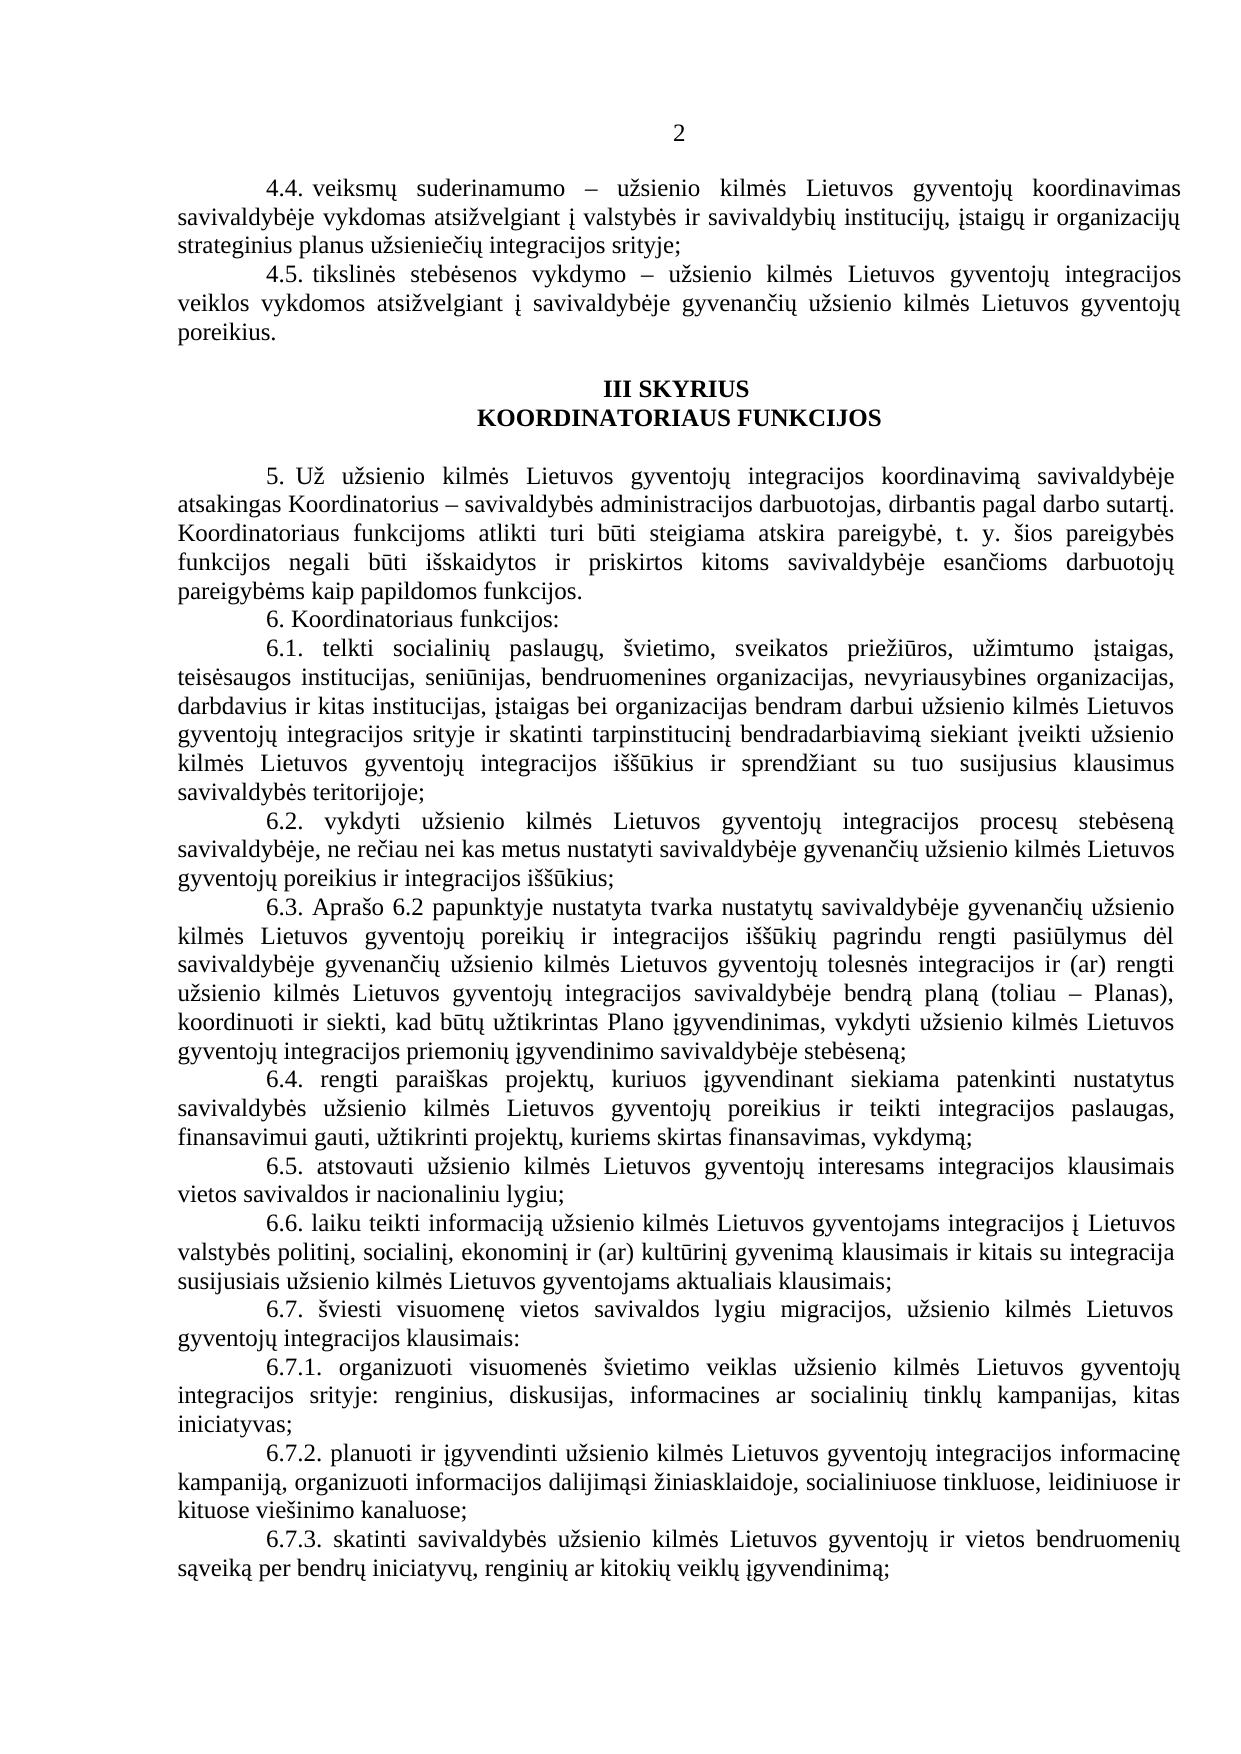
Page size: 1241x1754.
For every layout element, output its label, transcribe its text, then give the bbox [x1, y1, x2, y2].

text 6.5. atstovauti užsienio kilmės Lietuvos gyventojų interesams integracijos klausimais vietos savivaldos ir nacionaliniu lygiu; [177, 1151, 1175, 1208]
text 6.4. rengti paraiškas projektų, kuriuos įgyvendinant siekiama patenkinti nustatytus savivaldybės užsienio kilmės Lietuvos gyventojų poreikius ir teikti integracijos paslaugas, finansavimui gauti, užtikrinti projektų, kuriems skirtas finansavimas, vykdymą; [177, 1064, 1175, 1151]
text KOORDINATORIAUS FUNKCIJOS [177, 403, 1181, 432]
text 4.5. tikslinės stebėsenos vykdymo – užsienio kilmės Lietuvos gyventojų integracijos veiklos vykdomos atsižvelgiant į savivaldybėje gyvenančių užsienio kilmės Lietuvos gyventojų poreikius. [177, 259, 1181, 346]
text III SKYRIUS [177, 374, 1175, 403]
text 6. Koordinatoriaus funkcijos: [177, 604, 1175, 633]
text 5. Už užsienio kilmės Lietuvos gyventojų integracijos koordinavimą savivaldybėje atsakingas Koordinatorius – savivaldybės administracijos darbuotojas, dirbantis pagal darbo sutartį. Koordinatoriaus funkcijoms atlikti turi būti steigiama atskira pareigybė, t. y. šios pareigybės funkcijos negali būti išskaidytos ir priskirtos kitoms savivaldybėje esančioms darbuotojų pareigybėms kaip papildomos funkcijos. [177, 461, 1175, 604]
text 4.4. veiksmų suderinamumo – užsienio kilmės Lietuvos gyventojų koordinavimas savivaldybėje vykdomas atsižvelgiant į valstybės ir savivaldybių institucijų, įstaigų ir organizacijų strateginius planus užsieniečių integracijos srityje; [177, 173, 1181, 259]
text 6.3. Aprašo 6.2 papunktyje nustatyta tvarka nustatytų savivaldybėje gyvenančių užsienio kilmės Lietuvos gyventojų poreikių ir integracijos iššūkių pagrindu rengti pasiūlymus dėl savivaldybėje gyvenančių užsienio kilmės Lietuvos gyventojų tolesnės integracijos ir (ar) rengti užsienio kilmės Lietuvos gyventojų integracijos savivaldybėje bendrą planą (toliau – Planas), koordinuoti ir siekti, kad būtų užtikrintas Plano įgyvendinimas, vykdyti užsienio kilmės Lietuvos gyventojų integracijos priemonių įgyvendinimo savivaldybėje stebėseną; [177, 892, 1175, 1064]
text 6.7.2. planuoti ir įgyvendinti užsienio kilmės Lietuvos gyventojų integracijos informacinę kampaniją, organizuoti informacijos dalijimąsi žiniasklaidoje, socialiniuose tinkluose, leidiniuose ir kituose viešinimo kanaluose; [177, 1438, 1181, 1524]
text 6.6. laiku teikti informaciją užsienio kilmės Lietuvos gyventojams integracijos į Lietuvos valstybės politinį, socialinį, ekonominį ir (ar) kultūrinį gyvenimą klausimais ir kitais su integracija susijusiais užsienio kilmės Lietuvos gyventojams aktualiais klausimais; [177, 1208, 1175, 1294]
text 6.2. vykdyti užsienio kilmės Lietuvos gyventojų integracijos procesų stebėseną savivaldybėje, ne rečiau nei kas metus nustatyti savivaldybėje gyvenančių užsienio kilmės Lietuvos gyventojų poreikius ir integracijos iššūkius; [177, 806, 1175, 892]
text 6.1. telkti socialinių paslaugų, švietimo, sveikatos priežiūros, užimtumo įstaigas, teisėsaugos institucijas, seniūnijas, bendruomenines organizacijas, nevyriausybines organizacijas, darbdavius ir kitas institucijas, įstaigas bei organizacijas bendram darbui užsienio kilmės Lietuvos gyventojų integracijos srityje ir skatinti tarpinstitucinį bendradarbiavimą siekiant įveikti užsienio kilmės Lietuvos gyventojų integracijos iššūkius ir sprendžiant su tuo susijusius klausimus savivaldybės teritorijoje; [177, 633, 1175, 806]
text 6.7. šviesti visuomenę vietos savivaldos lygiu migracijos, užsienio kilmės Lietuvos gyventojų integracijos klausimais: [177, 1294, 1175, 1352]
text 6.7.3. skatinti savivaldybės užsienio kilmės Lietuvos gyventojų ir vietos bendruomenių sąveiką per bendrų iniciatyvų, renginių ar kitokių veiklų įgyvendinimą; [177, 1524, 1181, 1582]
text 6.7.1. organizuoti visuomenės švietimo veiklas užsienio kilmės Lietuvos gyventojų integracijos srityje: renginius, diskusijas, informacines ar socialinių tinklų kampanijas, kitas iniciatyvas; [177, 1352, 1181, 1438]
